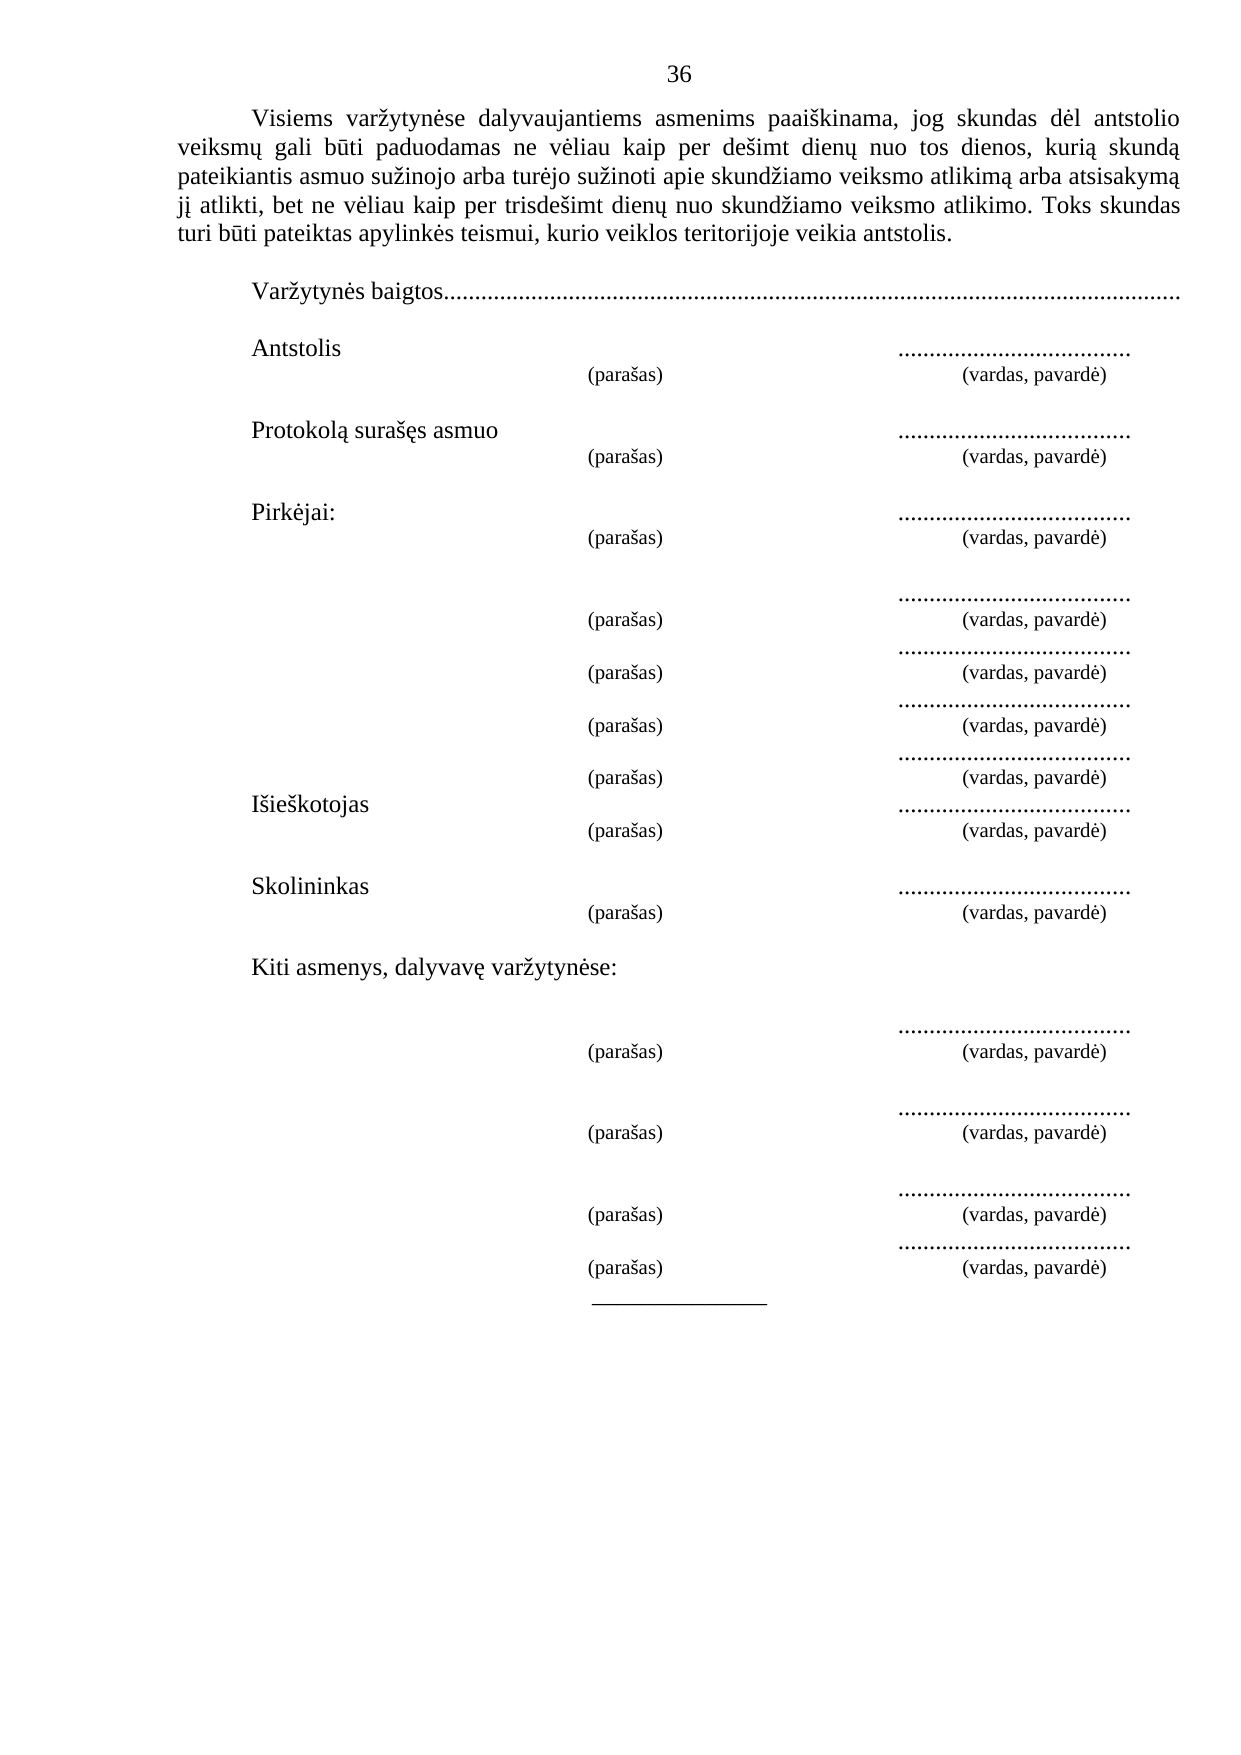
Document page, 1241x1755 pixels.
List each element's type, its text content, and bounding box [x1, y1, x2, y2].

text (parašas) (vardas, pavardė) [177, 525, 1181, 549]
text ______________ [177, 1279, 1181, 1307]
text (parašas) (vardas, pavardė) [177, 818, 1181, 842]
text (parašas) (vardas, pavardė) [177, 1039, 1181, 1063]
text (parašas) (vardas, pavardė) [177, 660, 1181, 684]
text Antstolis [177, 333, 1181, 362]
text (parašas) (vardas, pavardė) [177, 444, 1181, 468]
text (parašas) (vardas, pavardė) [177, 362, 1181, 386]
text Kiti asmenys, dalyvavę varžytynėse: [177, 952, 1181, 981]
text (parašas) (vardas, pavardė) [177, 1255, 1181, 1279]
text (parašas) (vardas, pavardė) [177, 1120, 1181, 1144]
text Pirkėjai: [177, 497, 1181, 525]
text (parašas) (vardas, pavardė) [177, 900, 1181, 924]
text (parašas) (vardas, pavardė) [177, 765, 1181, 789]
text (parašas) (vardas, pavardė) [177, 607, 1181, 631]
text Visiems varžytynėse dalyvaujantiems asmenims paaiškinama, jog skundas dėl antstolio veiksmų gali būti paduodamas ne vėliau kaip per dešimt dienų nuo tos dienos, kurią skundą pateikiantis asmuo sužinojo arba turėjo sužinoti apie skundžiamo veiksmo atlikimą arba atsisakymą jį atlikti, bet ne vėliau kaip per trisdešimt dienų nuo skundžiamo veiksmo atlikimo. Toks skundas turi būti pateiktas apylinkės teismui, kurio veiklos teritorijoje veikia antstolis. [177, 103, 1181, 247]
text (parašas) (vardas, pavardė) [177, 712, 1181, 737]
text Protokolą surašęs asmuo [177, 415, 1181, 444]
text Varžytynės baigtos [177, 276, 1181, 305]
text (parašas) (vardas, pavardė) [177, 1202, 1181, 1226]
text Išieškotojas [177, 789, 1181, 818]
text Skolininkas [177, 871, 1181, 900]
